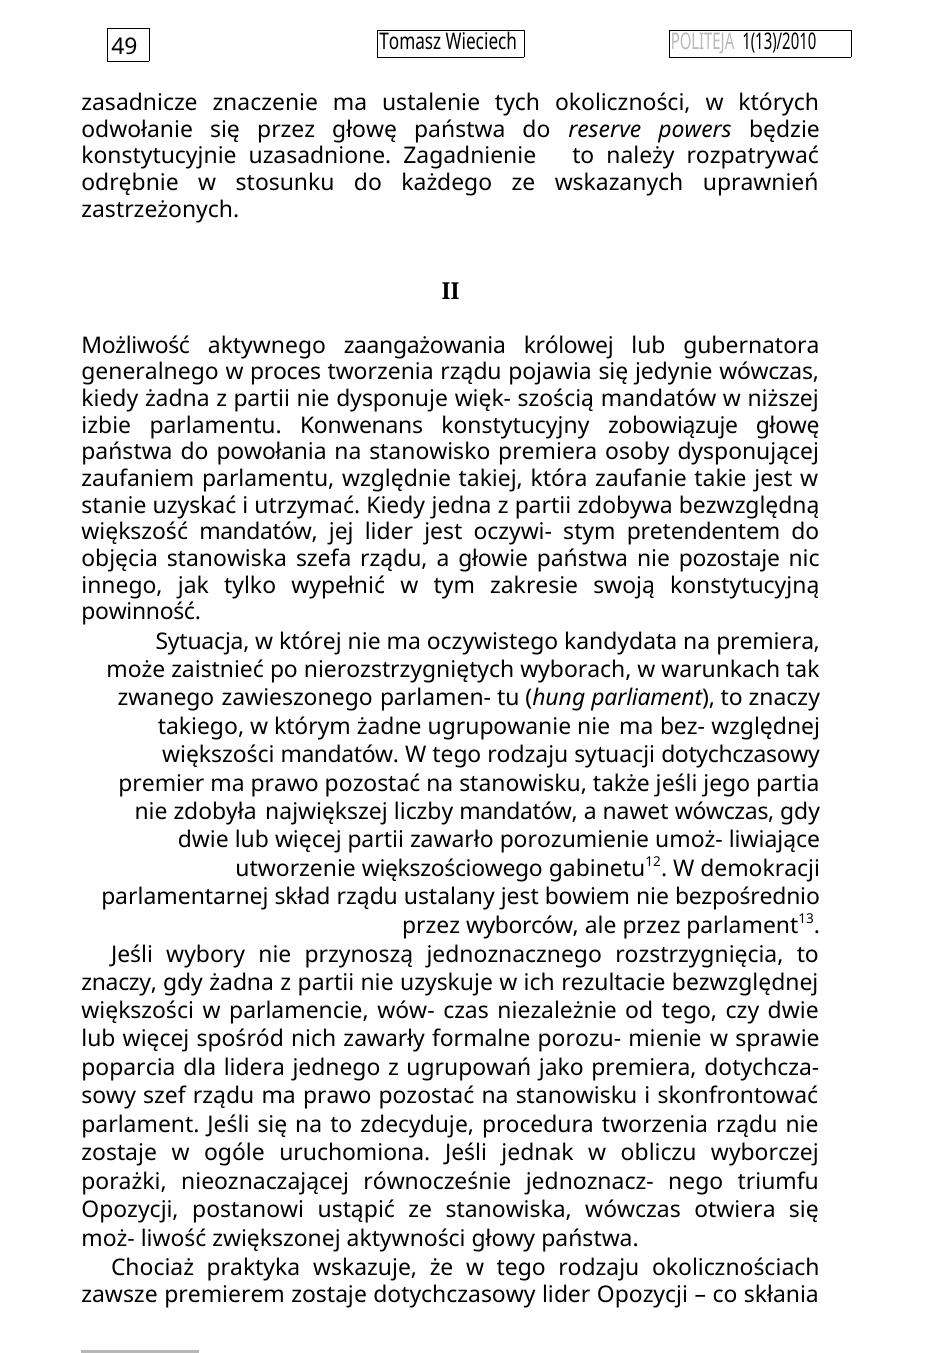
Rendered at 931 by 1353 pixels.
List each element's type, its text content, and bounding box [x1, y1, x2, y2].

text Jeśli wybory nie przynoszą jednoznacznego rozstrzygnięcia, to znaczy, gdy żadna z partii nie uzyskuje w ich rezultacie bezwzględnej większości w parlamencie, wów- czas niezależnie od tego, czy dwie lub więcej spośród nich zawarły formalne porozu- mienie w sprawie poparcia dla lidera jednego z ugrupowań jako premiera, dotychcza- sowy szef rządu ma prawo pozostać na stanowisku i skonfrontować parlament. Jeśli się na to zdecyduje, procedura tworzenia rządu nie zostaje w ogóle uruchomiona. Jeśli jednak w obliczu wyborczej porażki, nieoznaczającej równocześnie jednoznacz- nego triumfu Opozycji, postanowi ustąpić ze stanowiska, wówczas otwiera się moż- liwość zwiększonej aktywności głowy państwa. [81, 940, 819, 1253]
subtitle II [432, 277, 469, 306]
text zasadnicze znaczenie ma ustalenie tych okoliczności, w których odwołanie się przez głowę państwa do reserve powers będzie konstytucyjnie uzasadnione. Zagadnienie to należy rozpatrywać odrębnie w stosunku do każdego ze wskazanych uprawnień zastrzeżonych. [81, 89, 819, 223]
text Możliwość aktywnego zaangażowania królowej lub gubernatora generalnego w proces tworzenia rządu pojawia się jedynie wówczas, kiedy żadna z partii nie dysponuje więk- szością mandatów w niższej izbie parlamentu. Konwenans konstytucyjny zobowiązuje głowę państwa do powołania na stanowisko premiera osoby dysponującej zaufaniem parlamentu, względnie takiej, która zaufanie takie jest w stanie uzyskać i utrzymać. Kiedy jedna z partii zdobywa bezwzględną większość mandatów, jej lider jest oczywi- stym pretendentem do objęcia stanowiska szefa rządu, a głowie państwa nie pozostaje nic innego, jak tylko wypełnić w tym zakresie swoją konstytucyjną powinność. [81, 332, 819, 625]
text Chociaż praktyka wskazuje, że w tego rodzaju okolicznościach zawsze premierem zostaje dotychczasowy lider Opozycji – co skłania [81, 1253, 819, 1309]
text Sytuacja, w której nie ma oczywistego kandydata na premiera, może zaistnieć po nierozstrzygniętych wyborach, w warunkach tak zwanego zawieszonego parlamen- tu (hung parliament), to znaczy takiego, w którym żadne ugrupowanie nie ma bez- względnej większości mandatów. W tego rodzaju sytuacji dotychczasowy premier ma prawo pozostać na stanowisku, także jeśli jego partia nie zdobyła największej liczby mandatów, a nawet wówczas, gdy dwie lub więcej partii zawarło porozumienie umoż- liwiające utworzenie większościowego gabinetu12. W demokracji parlamentarnej skład rządu ustalany jest bowiem nie bezpośrednio przez wyborców, ale przez parlament13. [81, 627, 820, 940]
